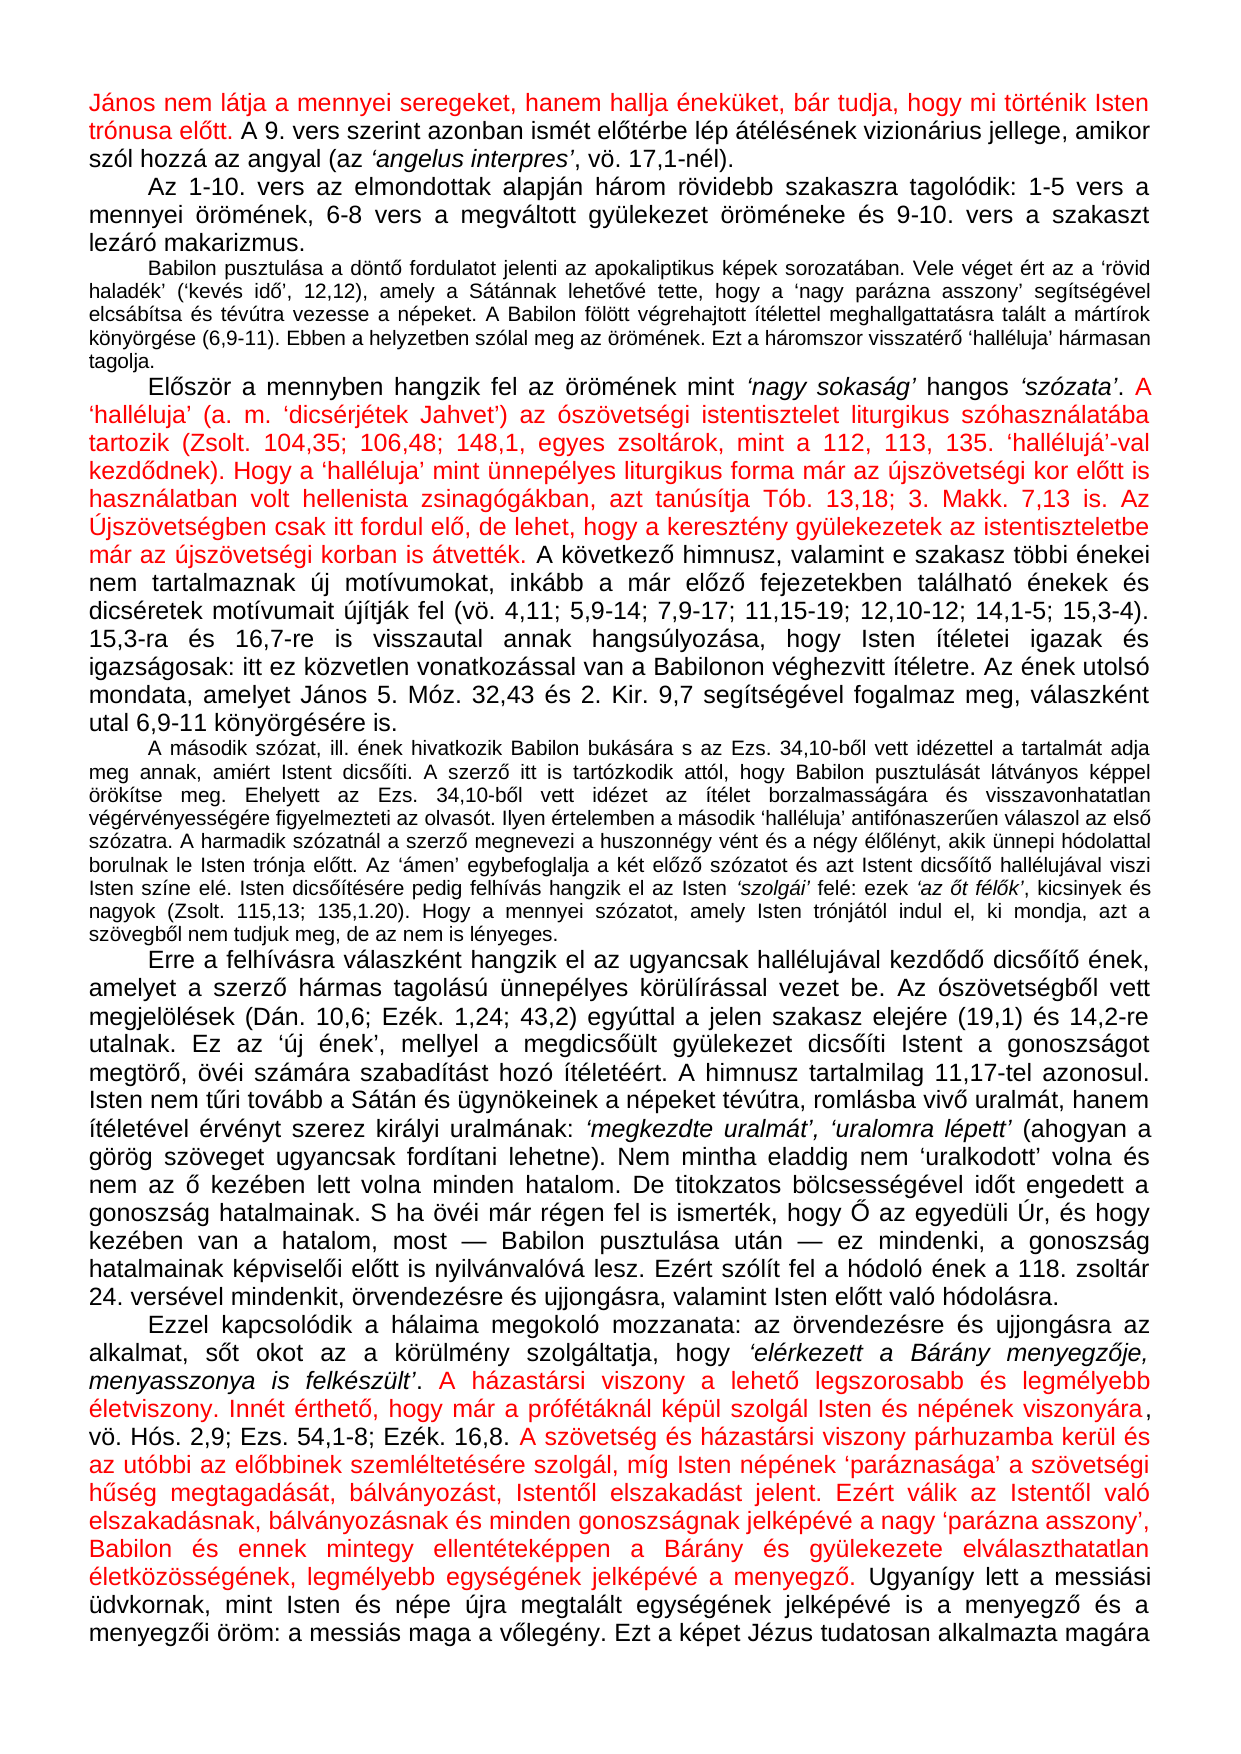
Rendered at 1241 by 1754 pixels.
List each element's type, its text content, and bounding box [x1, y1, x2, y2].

text Az 1-10. vers az elmondottak alapján három rövidebb szakaszra tagolódik: 1-5 vers a mennyei örömének, 6-8 vers a megváltott gyülekezet öröméneke és 9-10. vers a szakaszt lezáró makarizmus. [88, 173, 1152, 257]
text Babilon pusztulása a döntő fordulatot jelenti az apokaliptikus képek sorozatában. Vele véget ért az a ‘rövid haladék’ (‘kevés idő’, 12,12), amely a Sátánnak lehetővé tette, hogy a ‘nagy parázna asszony’ segítségével elcsábítsa és tévútra vezesse a népeket. A Babilon fölött végrehajtott ítélettel meghallgattatásra talált a mártírok könyörgése (6,9-11). Ebben a helyzetben szólal meg az örömének. Ezt a háromszor visszatérő ‘halléluja’ hármasan tagolja. [88, 257, 1152, 373]
text Először a mennyben hangzik fel az örömének mint ‘nagy sokaság’ hangos ‘szózata’. A ‘halléluja’ (a. m. ‘dicsérjétek Jahvet’) az ószövetségi istentisztelet liturgikus szóhasználatába tartozik (Zsolt. 104,35; 106,48; 148,1, egyes zsoltárok, mint a 112, 113, 135. ‘hallélujá’-val kezdődnek). Hogy a ‘halléluja’ mint ünnepélyes liturgikus forma már az újszövetségi kor előtt is használatban volt hellenista zsinagógákban, azt tanúsítja Tób. 13,18; 3. Makk. 7,13 is. Az Újszövetségben csak itt fordul elő, de lehet, hogy a keresztény gyülekezetek az istentiszteletbe már az újszövetségi korban is átvették. A következő himnusz, valamint e szakasz többi énekei nem tartalmaznak új motívumokat, inkább a már előző fejezetekben található énekek és dicséretek motívumait újítják fel (vö. 4,11; 5,9-14; 7,9-17; 11,15-19; 12,10-12; 14,1-5; 15,3-4). 15,3-ra és 16,7-re is visszautal annak hangsúlyozása, hogy Isten ítéletei igazak és igazságosak: itt ez közvetlen vonatkozással van a Babilonon véghezvitt ítéletre. Az ének utolsó mondata, amelyet János 5. Móz. 32,43 és 2. Kir. 9,7 segítségével fogalmaz meg, válaszként utal 6,9-11 könyörgésére is. [88, 373, 1152, 737]
text A második szózat, ill. ének hivatkozik Babilon bukására s az Ezs. 34,10-ből vett idézettel a tartalmát adja meg annak, amiért Istent dicsőíti. A szerző itt is tartózkodik attól, hogy Babilon pusztulását látványos képpel örökítse meg. Ehelyett az Ezs. 34,10-ből vett idézet az ítélet borzalmasságára és visszavonhatatlan végérvényességére figyelmezteti az olvasót. Ilyen értelemben a második ‘halléluja’ antifónaszerűen válaszol az első szózatra. A harmadik szózatnál a szerző megnevezi a huszonnégy vént és a négy élőlényt, akik ünnepi hódolattal borulnak le Isten trónja előtt. Az ‘ámen’ egybefoglalja a két előző szózatot és azt Istent dicsőítő hallélujával viszi Isten színe elé. Isten dicsőítésére pedig felhívás hangzik el az Isten ‘szolgái’ felé: ezek ‘az őt félők’, kicsinyek és nagyok (Zsolt. 115,13; 135,1.20). Hogy a mennyei szózatot, amely Isten trónjától indul el, ki mondja, azt a szövegből nem tudjuk meg, de az nem is lényeges. [88, 737, 1152, 946]
text János nem látja a mennyei seregeket, hanem hallja éneküket, bár tudja, hogy mi történik Isten trónusa előtt. A 9. vers szerint azonban ismét előtérbe lép átélésének vizionárius jellege, amikor szól hozzá az angyal (az ‘angelus interpres’, vö. 17,1-nél). [88, 88, 1152, 173]
text Ezzel kapcsolódik a hálaima megokoló mozzanata: az örvendezésre és ujjongásra az alkalmat, sőt okot az a körülmény szolgáltatja, hogy ‘elérkezett a Bárány menyegzője, menyasszonya is felkészült’. A házastársi viszony a lehető legszorosabb és legmélyebb életviszony. Innét érthető, hogy már a prófétáknál képül szolgál Isten és népének viszonyára, vö. Hós. 2,9; Ezs. 54,1-8; Ezék. 16,8. A szövetség és házastársi viszony párhuzamba kerül és az utóbbi az előbbinek szemléltetésére szolgál, míg Isten népének ‘paráznasága’ a szövetségi hűség megtagadását, bálványozást, Istentől elszakadást jelent. Ezért válik az Istentől való elszakadásnak, bálványozásnak és minden gonoszságnak jelképévé a nagy ‘parázna asszony’, Babilon és ennek mintegy ellentéteképpen a Bárány és gyülekezete elválaszthatatlan életközösségének, legmélyebb egységének jelképévé a menyegző. Ugyanígy lett a messiási üdvkornak, mint Isten és népe újra megtalált egységének jelképévé is a menyegző és a menyegzői öröm: a messiás maga a vőlegény. Ezt a képet Jézus tudatosan alkalmazta magára [88, 1310, 1152, 1647]
text Erre a felhívásra válaszként hangzik el az ugyancsak hallélujával kezdődő dicsőítő ének, amelyet a szerző hármas tagolású ünnepélyes körülírással vezet be. Az ószövetségből vett megjelölések (Dán. 10,6; Ezék. 1,24; 43,2) egyúttal a jelen szakasz elejére (19,1) és 14,2-re utalnak. Ez az ‘új ének’, mellyel a megdicsőült gyülekezet dicsőíti Istent a gonoszságot megtörő, övéi számára szabadítást hozó ítéletéért. A himnusz tartalmilag 11,17-tel azonosul. Isten nem tűri tovább a Sátán és ügynökeinek a népeket tévútra, romlásba vivő uralmát, hanem ítéletével érvényt szerez királyi uralmának: ‘megkezdte uralmát’, ‘uralomra lépett’ (ahogyan a görög szöveget ugyancsak fordítani lehetne). Nem mintha eladdig nem ‘uralkodott’ volna és nem az ő kezében lett volna minden hatalom. De titokzatos bölcsességével időt engedett a gonoszság hatalmainak. S ha övéi már régen fel is ismerték, hogy Ő az egyedüli Úr, és hogy kezében van a hatalom, most — Babilon pusztulása után — ez mindenki, a gonoszság hatalmainak képviselői előtt is nyilvánvalóvá lesz. Ezért szólít fel a hódoló ének a 118. zsoltár 24. versével mindenkit, örvendezésre és ujjongásra, valamint Isten előtt való hódolásra. [88, 946, 1152, 1310]
